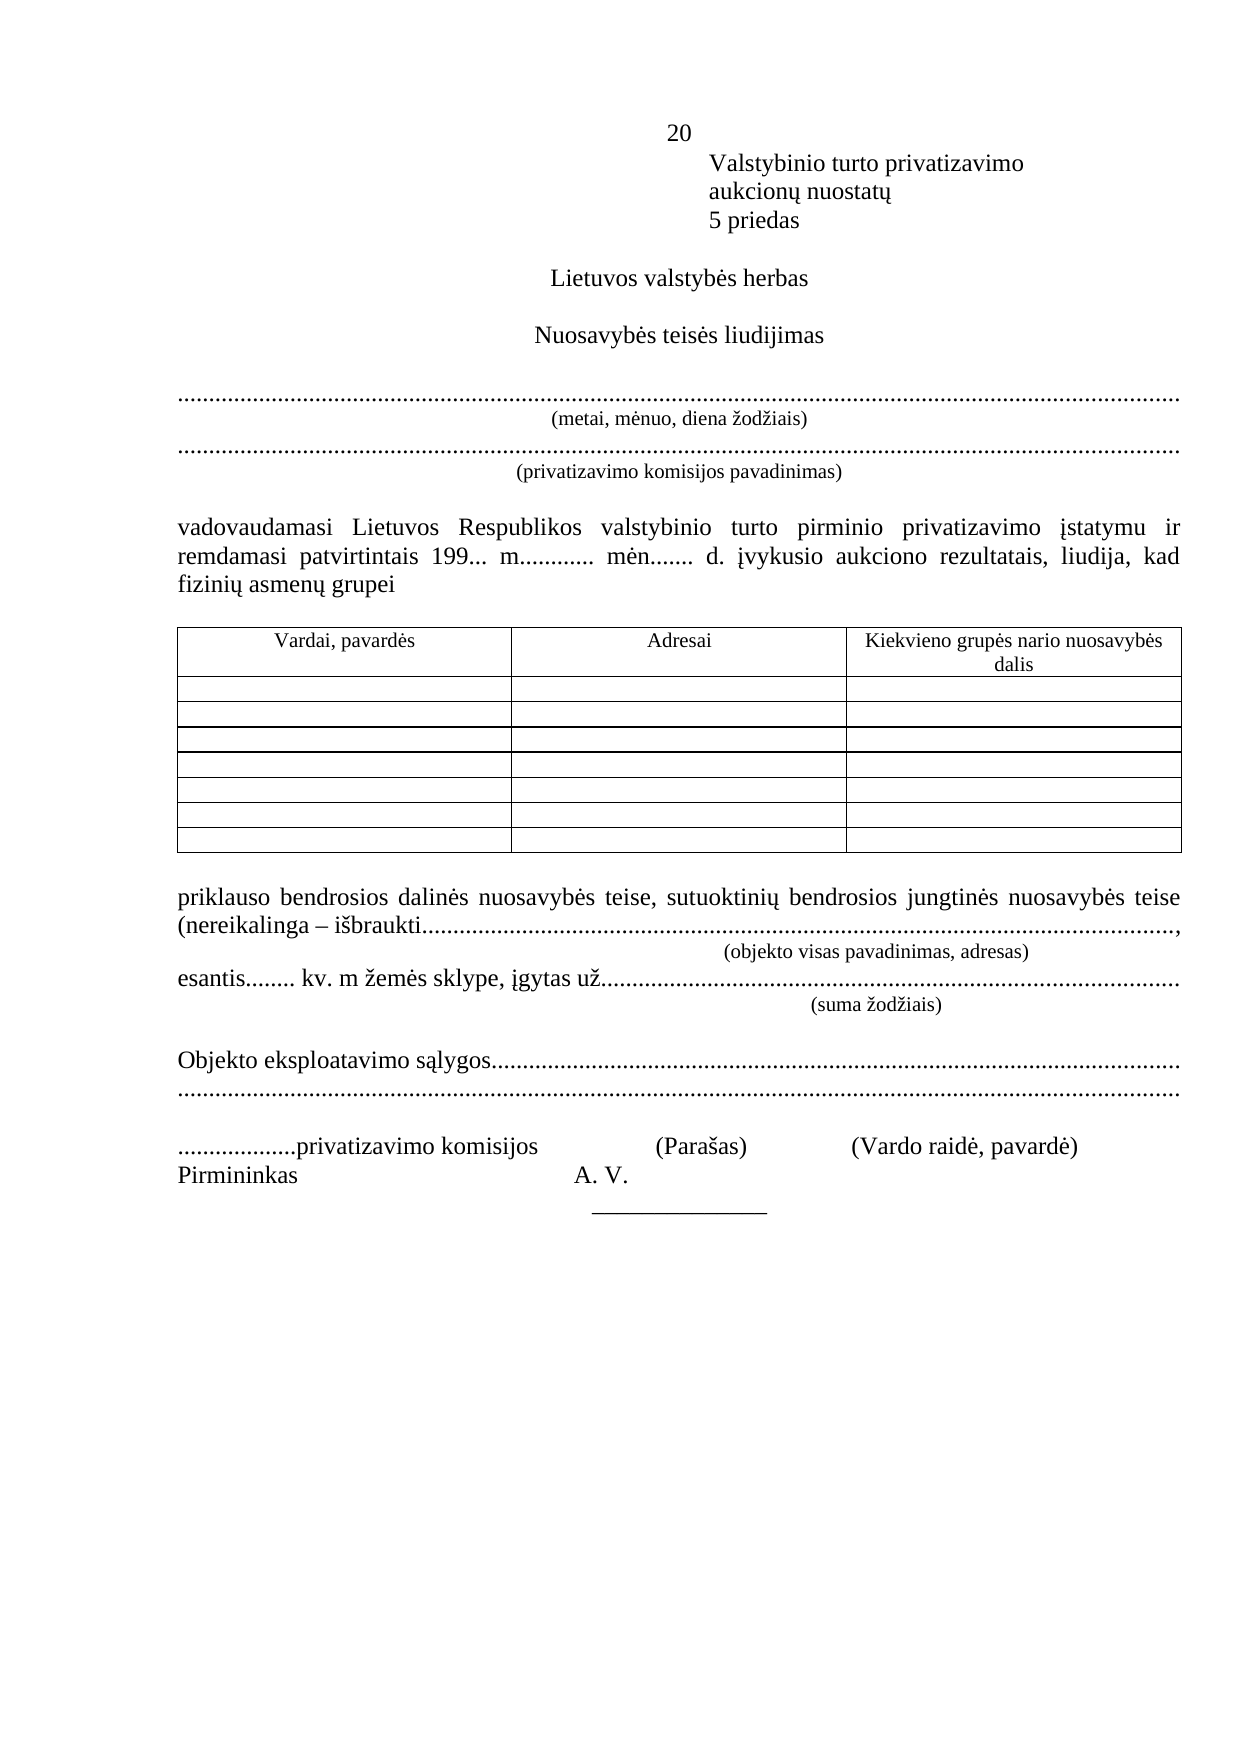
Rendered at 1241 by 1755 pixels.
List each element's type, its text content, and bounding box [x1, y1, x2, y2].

table_cell [178, 677, 511, 701]
table_cell [847, 677, 1181, 701]
text (suma žodžiais) [177, 992, 1181, 1016]
table_cell [178, 753, 511, 777]
table_cell [847, 728, 1181, 751]
text (objekto visas pavadinimas, adresas) [177, 939, 1181, 963]
text Nuosavybės teisės liudijimas [177, 320, 1181, 349]
text ...................privatizavimo komisijos (Parašas) (Vardo raidė, pavardė) [177, 1131, 1181, 1160]
table_cell [512, 728, 846, 751]
text esantis........ kv. m žemės sklype, įgytas už [177, 963, 1181, 992]
table_cell [847, 778, 1181, 802]
text 5 priedas [177, 205, 1098, 234]
table_cell [512, 803, 846, 827]
table_cell [512, 753, 846, 777]
text (metai, mėnuo, diena žodžiais) [177, 406, 1181, 430]
text Pirmininkas A. V. [177, 1160, 1181, 1188]
text vadovaudamasi Lietuvos Respublikos valstybinio turto pirminio privatizavimo įstatymu ir remdamasi patvirtintais 199... m............ mėn....... d. įvykusio aukciono rezultatais, liudija, kad fizinių asmenų grupei [177, 512, 1181, 598]
table_cell [512, 828, 846, 852]
table_cell [847, 803, 1181, 827]
table_header Vardai, pavardės [178, 628, 511, 676]
table_header Adresai [512, 628, 846, 676]
table_cell [847, 702, 1181, 726]
table_cell [178, 778, 511, 802]
table_header Kiekvieno grupės nario nuosavybės dalis [847, 628, 1181, 676]
table_cell [178, 828, 511, 852]
table_cell [512, 702, 846, 726]
text (privatizavimo komisijos pavadinimas) [177, 459, 1181, 483]
table_cell [178, 803, 511, 827]
table_cell [847, 828, 1181, 852]
text Valstybinio turto privatizavimo [177, 148, 1098, 176]
text priklauso bendrosios dalinės nuosavybės teise, sutuoktinių bendrosios jungtinės nuosavybės teise (nereikalinga – išbraukti , [177, 882, 1181, 939]
text Lietuvos valstybės herbas [177, 263, 1181, 291]
table_cell [512, 677, 846, 701]
table_cell [512, 778, 846, 802]
text ______________ [177, 1188, 1181, 1217]
table_cell [178, 702, 511, 726]
table_cell [178, 728, 511, 751]
table_cell [847, 753, 1181, 777]
text aukcionų nuostatų [177, 176, 1098, 205]
text Objekto eksploatavimo sąlygos [177, 1045, 1181, 1073]
